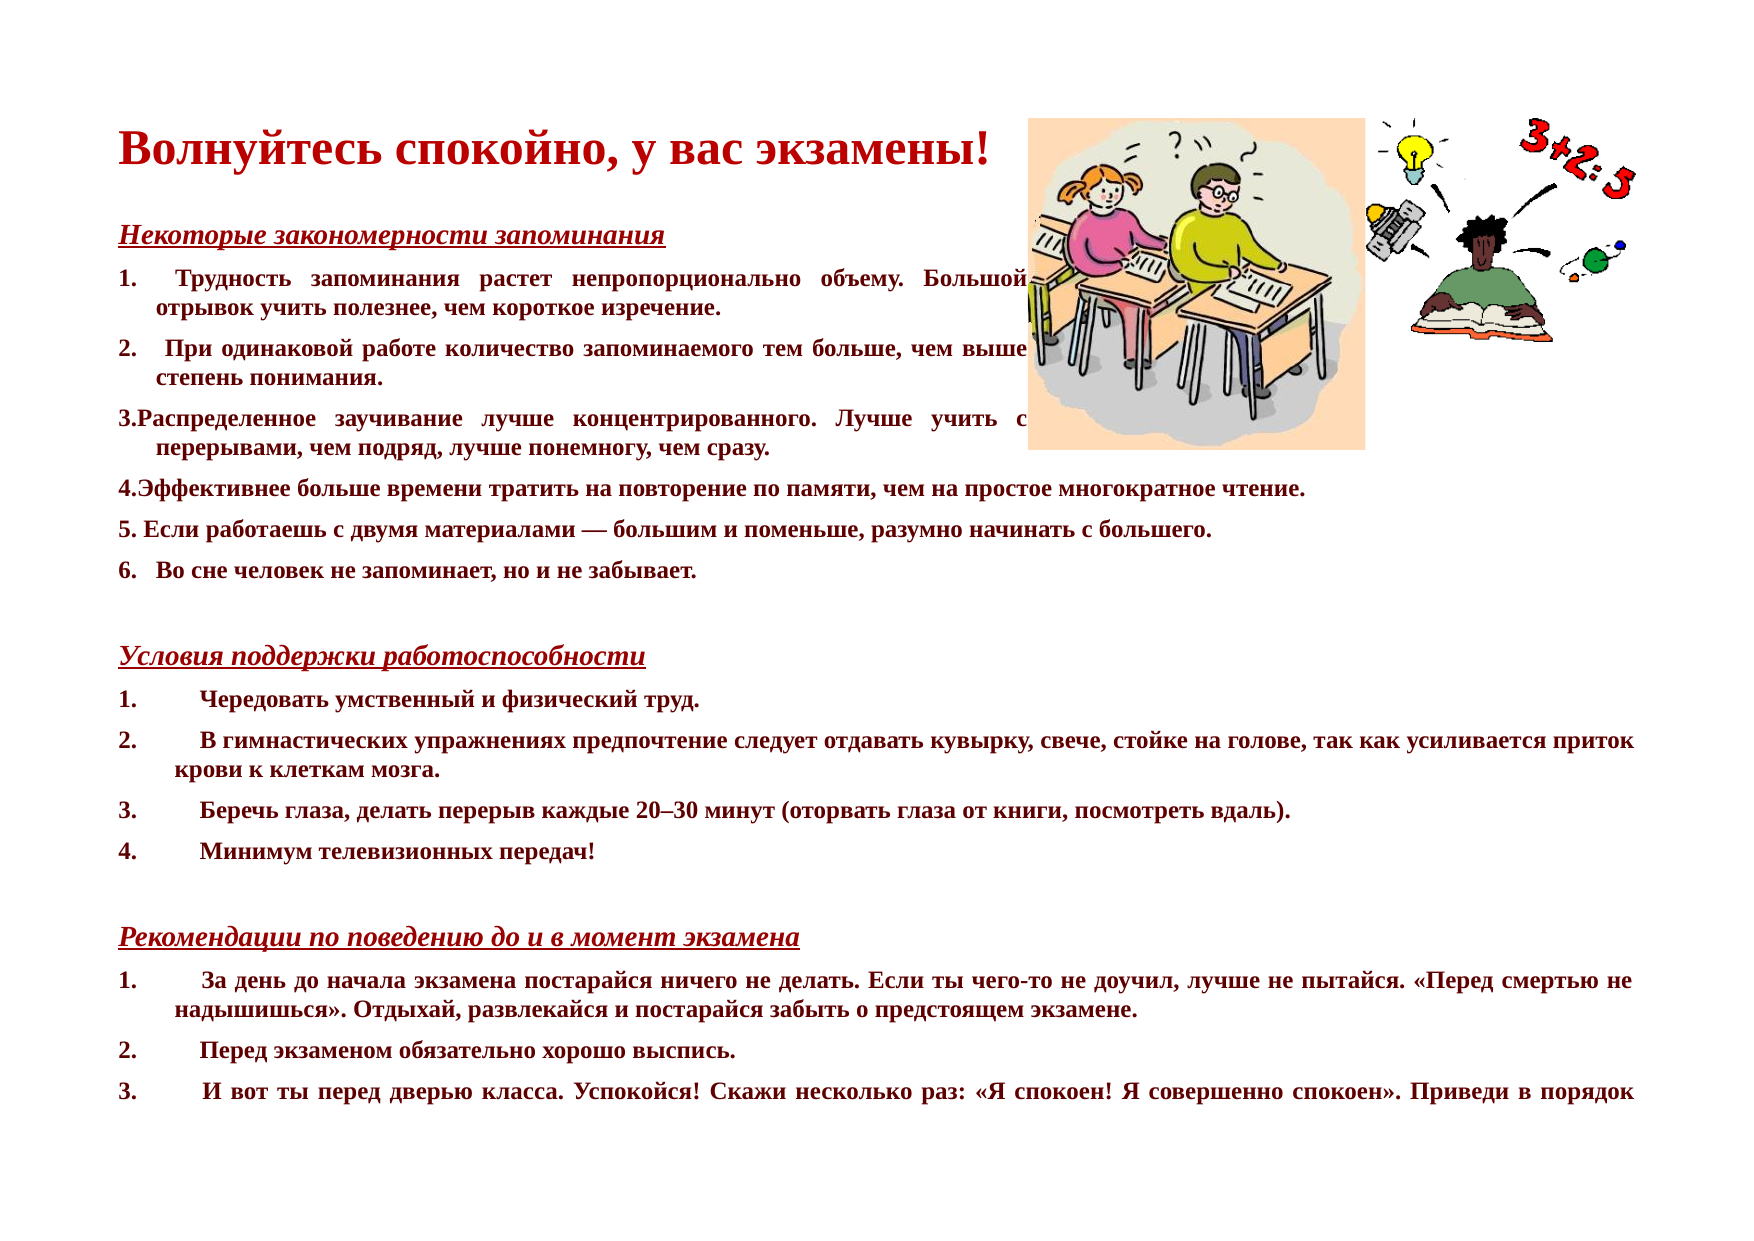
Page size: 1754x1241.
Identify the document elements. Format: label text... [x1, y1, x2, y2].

text 1. Чередовать умственный и физический труд. [118, 684, 1636, 713]
text 4.Эффективнее больше времени тратить на повторение по памяти, чем на простое многократное чтение. [118, 473, 1636, 502]
text 6. Во сне человек не запоминает, но и не забывает. [118, 555, 1636, 584]
text 5. Если работаешь с двумя материалами — большим и поменьше, разумно начинать с большего. [118, 514, 1636, 543]
text [1366, 333, 1636, 390]
text [1366, 118, 1636, 176]
text 2. В гимнастических упражнениях предпочтение следует отдавать кувырку, свече, стойке на голове, так как усиливается приток крови к клеткам мозга. [118, 725, 1636, 783]
text [1502, 217, 1636, 250]
text Рекомендации по поведению до и в момент экзамена [118, 919, 1636, 952]
text 3.Распределенное заучивание лучше концентрированного. Лучше учить с перерывами, чем подряд, лучше понемногу, чем сразу. [118, 403, 1636, 460]
text 2. При одинаковой работе количество запоминаемого тем больше, чем выше степень понимания. [118, 333, 1027, 390]
text Волнуйтесь спокойно, у вас экзамены! [118, 118, 1027, 176]
text 3. И вот ты перед дверью класса. Успокойся! Скажи несколько раз: «Я спокоен! Я совершенно спокоен». Приведи в порядок [118, 1076, 1636, 1105]
text 1. Трудность запоминания растет непропорционально объему. Большой отрывок учить полезнее, чем короткое изречение. [118, 263, 1027, 320]
text [1405, 217, 1475, 250]
text 4. Минимум телевизионных передач! [118, 836, 1636, 865]
text [1492, 263, 1636, 320]
text 3. Беречь глаза, делать перерыв каждые 20–30 минут (оторвать глаза от книги, посмотреть вдаль). [118, 795, 1636, 824]
text Условия поддержки работоспособности [118, 638, 1636, 671]
text 1. За день до начала экзамена постарайся ничего не делать. Если ты чего-то не доучил, лучше не пытайся. «Перед смертью не надышишься». Отдыхай, развлекайся и постарайся забыть о предстоящем экзамене. [118, 965, 1636, 1022]
text 2. Перед экзаменом обязательно хорошо выспись. [118, 1035, 1636, 1064]
text Некоторые закономерности запоминания [118, 217, 1027, 250]
text [1366, 263, 1472, 320]
